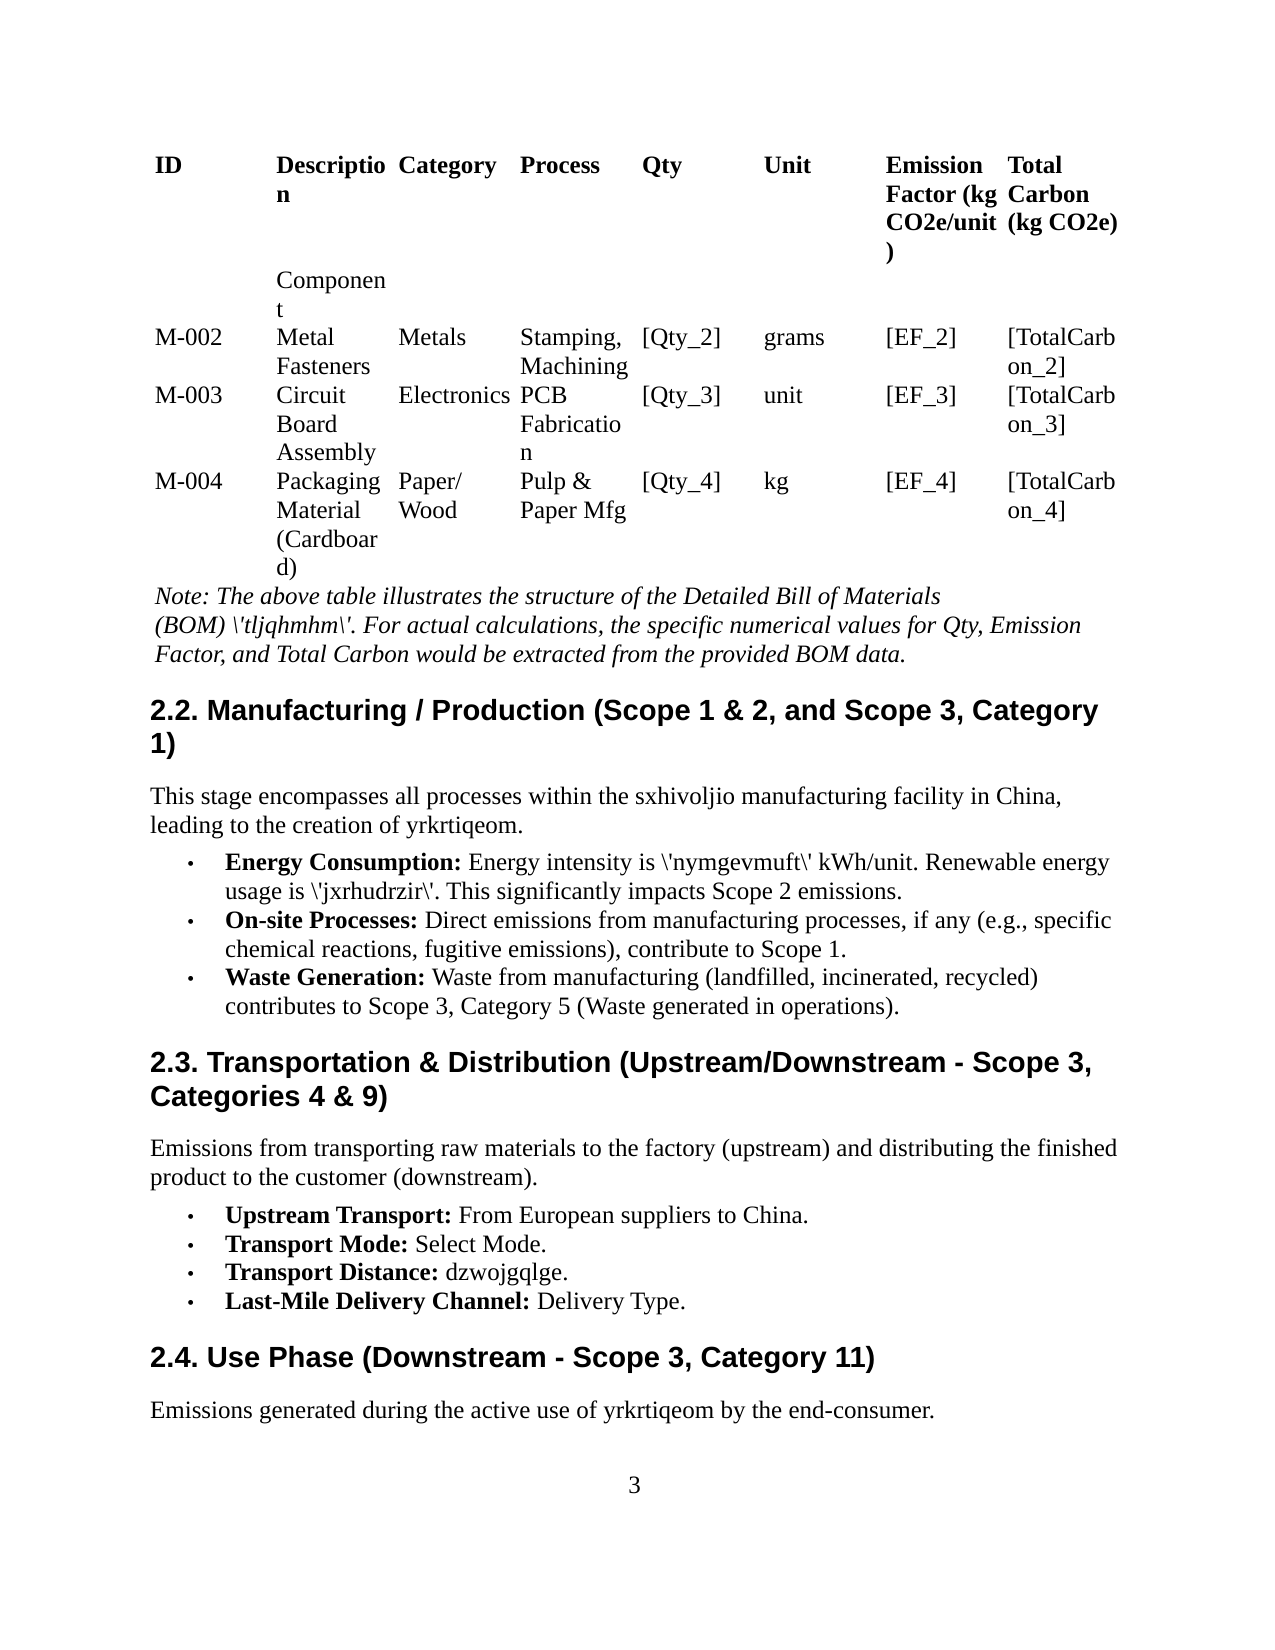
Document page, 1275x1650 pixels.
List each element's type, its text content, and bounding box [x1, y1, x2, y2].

table_cell Packaging Material (Cardboard) [272, 466, 394, 581]
list On-site Processes: Direct emissions from manufacturing processes, if any (e.g., specific chemical reactions, fugitive emissions), contribute to Scope 1. [187, 905, 1125, 962]
table_cell [TotalCarbon_4] [1003, 466, 1125, 581]
table_cell Metal Fasteners [272, 323, 394, 380]
table_header Category [394, 150, 516, 265]
table_cell Pulp & Paper Mfg [516, 466, 637, 581]
table_cell Metals [394, 323, 516, 380]
table_cell Paper/Wood [394, 466, 516, 581]
text Emissions generated during the active use of yrkrtiqeom by the end-consumer. [150, 1395, 1125, 1424]
table_header Unit [759, 150, 881, 265]
list Energy Consumption: Energy intensity is \'nymgevmuft\' kWh/unit. Renewable energy usage is \'jxrhudrzir\'. This significantly impacts Scope 2 emissions. [187, 847, 1125, 905]
table_cell [TotalCarbon_3] [1003, 380, 1125, 466]
table_header Qty [638, 150, 759, 265]
table_cell PCB Fabrication [516, 380, 637, 466]
table_cell [638, 265, 759, 322]
list Transport Mode: Select Mode. [187, 1229, 1125, 1257]
table_cell Stamping, Machining [516, 323, 637, 380]
table_cell [EF_2] [881, 323, 1003, 380]
table_cell M-003 [150, 380, 272, 466]
table_cell unit [759, 380, 881, 466]
table_header Process [516, 150, 637, 265]
table_cell grams [759, 323, 881, 380]
table_cell [881, 265, 1003, 322]
table_cell Electronics [394, 380, 516, 466]
table_cell [Qty_3] [638, 380, 759, 466]
list Upstream Transport: From European suppliers to China. [187, 1200, 1125, 1229]
table_cell [150, 265, 272, 322]
table_cell M-004 [150, 466, 272, 581]
table_cell kg [759, 466, 881, 581]
list Last-Mile Delivery Channel: Delivery Type. [187, 1286, 1125, 1315]
table_cell [EF_4] [881, 466, 1003, 581]
list Waste Generation: Waste from manufacturing (landfilled, incinerated, recycled) contributes to Scope 3, Category 5 (Waste generated in operations). [187, 962, 1125, 1020]
subtitle 2.2. Manufacturing / Production (Scope 1 & 2, and Scope 3, Category 1) [150, 692, 1125, 759]
table_header Total Carbon (kg CO2e) [1003, 150, 1125, 265]
text Emissions from transporting raw materials to the factory (upstream) and distributing the finished product to the customer (downstream). [150, 1133, 1125, 1191]
table_cell Circuit Board Assembly [272, 380, 394, 466]
table_cell [1003, 265, 1125, 322]
table_cell [Qty_2] [638, 323, 759, 380]
subtitle 2.4. Use Phase (Downstream - Scope 3, Category 11) [150, 1340, 1125, 1373]
table_header Emission Factor (kg CO2e/unit) [881, 150, 1003, 265]
table_cell [EF_3] [881, 380, 1003, 466]
table_cell [759, 265, 881, 322]
table_cell M-002 [150, 323, 272, 380]
table_cell [Qty_4] [638, 466, 759, 581]
table_header Description [272, 150, 394, 265]
table_cell Note: The above table illustrates the structure of the Detailed Bill of Materials (BOM) \'tljqhmhm\'. For actual calculations, the specific numerical values for Qty, Emission Factor, and Total Carbon would be extracted from the provided BOM data. [150, 581, 1125, 667]
table_cell [TotalCarbon_2] [1003, 323, 1125, 380]
table_cell Component [272, 265, 394, 322]
table_header ID [150, 150, 272, 265]
subtitle 2.3. Transportation & Distribution (Upstream/Downstream - Scope 3, Categories 4 & 9) [150, 1045, 1125, 1112]
list Transport Distance: dzwojgqlge. [187, 1257, 1125, 1286]
table_cell [516, 265, 637, 322]
text This stage encompasses all processes within the sxhivoljio manufacturing facility in China, leading to the creation of yrkrtiqeom. [150, 781, 1125, 838]
table_cell [394, 265, 516, 322]
